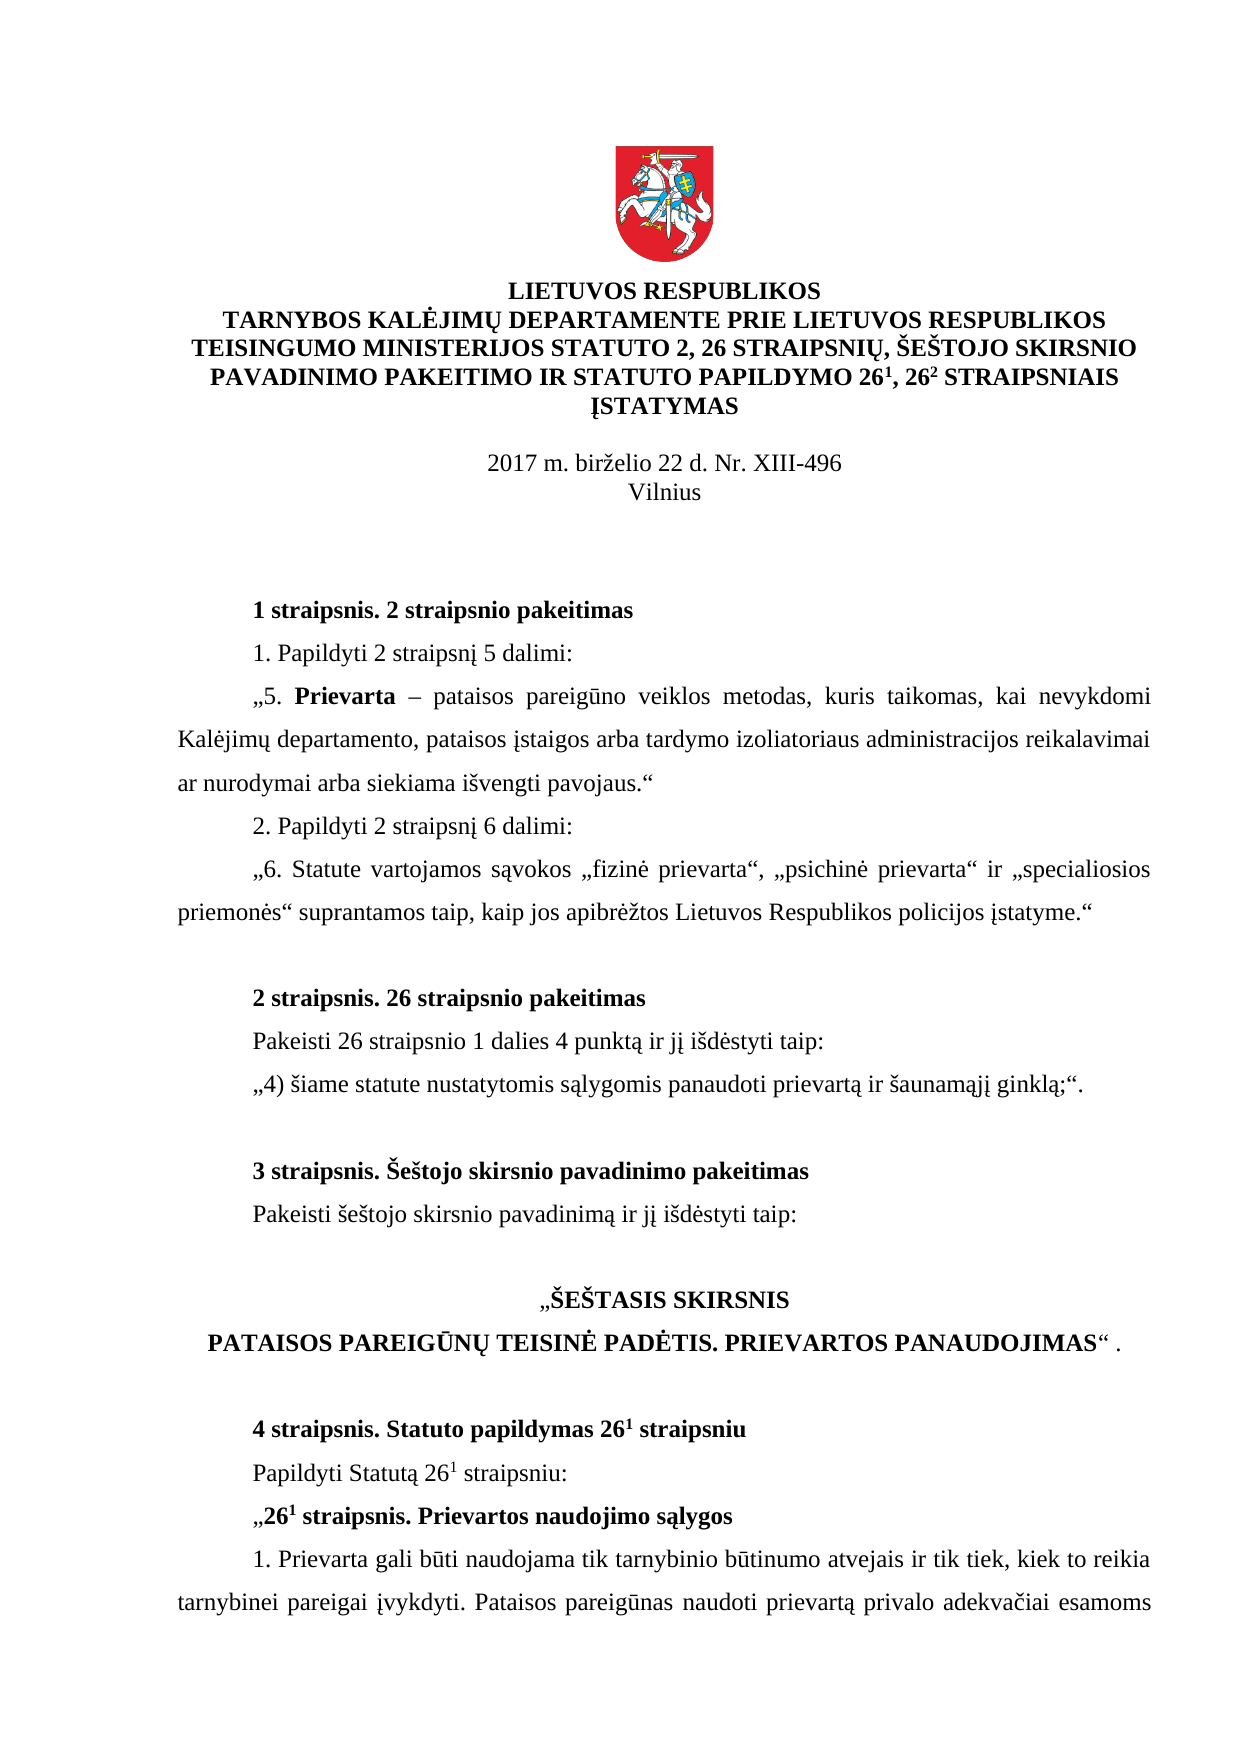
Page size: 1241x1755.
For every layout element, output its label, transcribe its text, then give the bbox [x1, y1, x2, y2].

text 4 straipsnis. Statuto papildymas 261 straipsniu [177, 1414, 1152, 1443]
text 2. Papildyti 2 straipsnį 6 dalimi: [177, 811, 1152, 839]
text „4) šiame statute nustatytomis sąlygomis panaudoti prievartą ir šaunamąjį ginklą;“. [177, 1069, 1152, 1098]
text 2017 m. birželio 22 d. Nr. XIII-496 [177, 448, 1152, 477]
text „5. Prievarta – pataisos pareigūno veiklos metodas, kuris taikomas, kai nevykdomi Kalėjimų departamento, pataisos įstaigos arba tardymo izoliatoriaus administracijos reikalavimai ar nurodymai arba siekiama išvengti pavojaus.“ [177, 681, 1152, 796]
text Pakeisti šeštojo skirsnio pavadinimą ir jį išdėstyti taip: [177, 1199, 1152, 1228]
text PATAISOS PAREIGŪNŲ TEISINĖ PADĖTIS. PRIEVARTOS PANAUDOJIMAS“ . [177, 1328, 1152, 1357]
text „ŠEŠTASIS SKIRSNIS [177, 1285, 1152, 1314]
text 3 straipsnis. Šeštojo skirsnio pavadinimo pakeitimas [177, 1156, 1152, 1184]
text 1. Papildyti 2 straipsnį 5 dalimi: [177, 638, 1152, 667]
text LIETUVOS RESPUBLIKOS [177, 276, 1152, 305]
text 1 straipsnis. 2 straipsnio pakeitimas [177, 595, 1152, 624]
text 2 straipsnis. 26 straipsnio pakeitimas [177, 983, 1152, 1012]
text Papildyti Statutą 261 straipsniu: [177, 1458, 1152, 1486]
text „6. Statute vartojamos sąvokos „fizinė prievarta“, „psichinė prievarta“ ir „specialiosios priemonės“ suprantamos taip, kaip jos apibrėžtos Lietuvos Respublikos policijos įstatyme.“ [177, 854, 1152, 926]
text TARNYBOS KALĖJIMŲ DEPARTAMENTE PRIE LIETUVOS RESPUBLIKOS TEISINGUMO MINISTERIJOS STATUTO 2, 26 STRAIPSNIŲ, ŠEŠTOJO SKIRSNIO PAVADINIMO PAKEITIMO IR STATUTO PAPILDYMO 261, 262 STRAIPSNIAIS [177, 305, 1152, 391]
text Pakeisti 26 straipsnio 1 dalies 4 punktą ir jį išdėstyti taip: [177, 1026, 1152, 1055]
text 1. Prievarta gali būti naudojama tik tarnybinio būtinumo atvejais ir tik tiek, kiek to reikia tarnybinei pareigai įvykdyti. Pataisos pareigūnas naudoti prievartą privalo adekvačiai esamoms [177, 1544, 1152, 1616]
text Vilnius [177, 477, 1152, 506]
text „261 straipsnis. Prievartos naudojimo sąlygos [177, 1501, 1152, 1529]
text ĮSTATYMAS [177, 391, 1152, 420]
